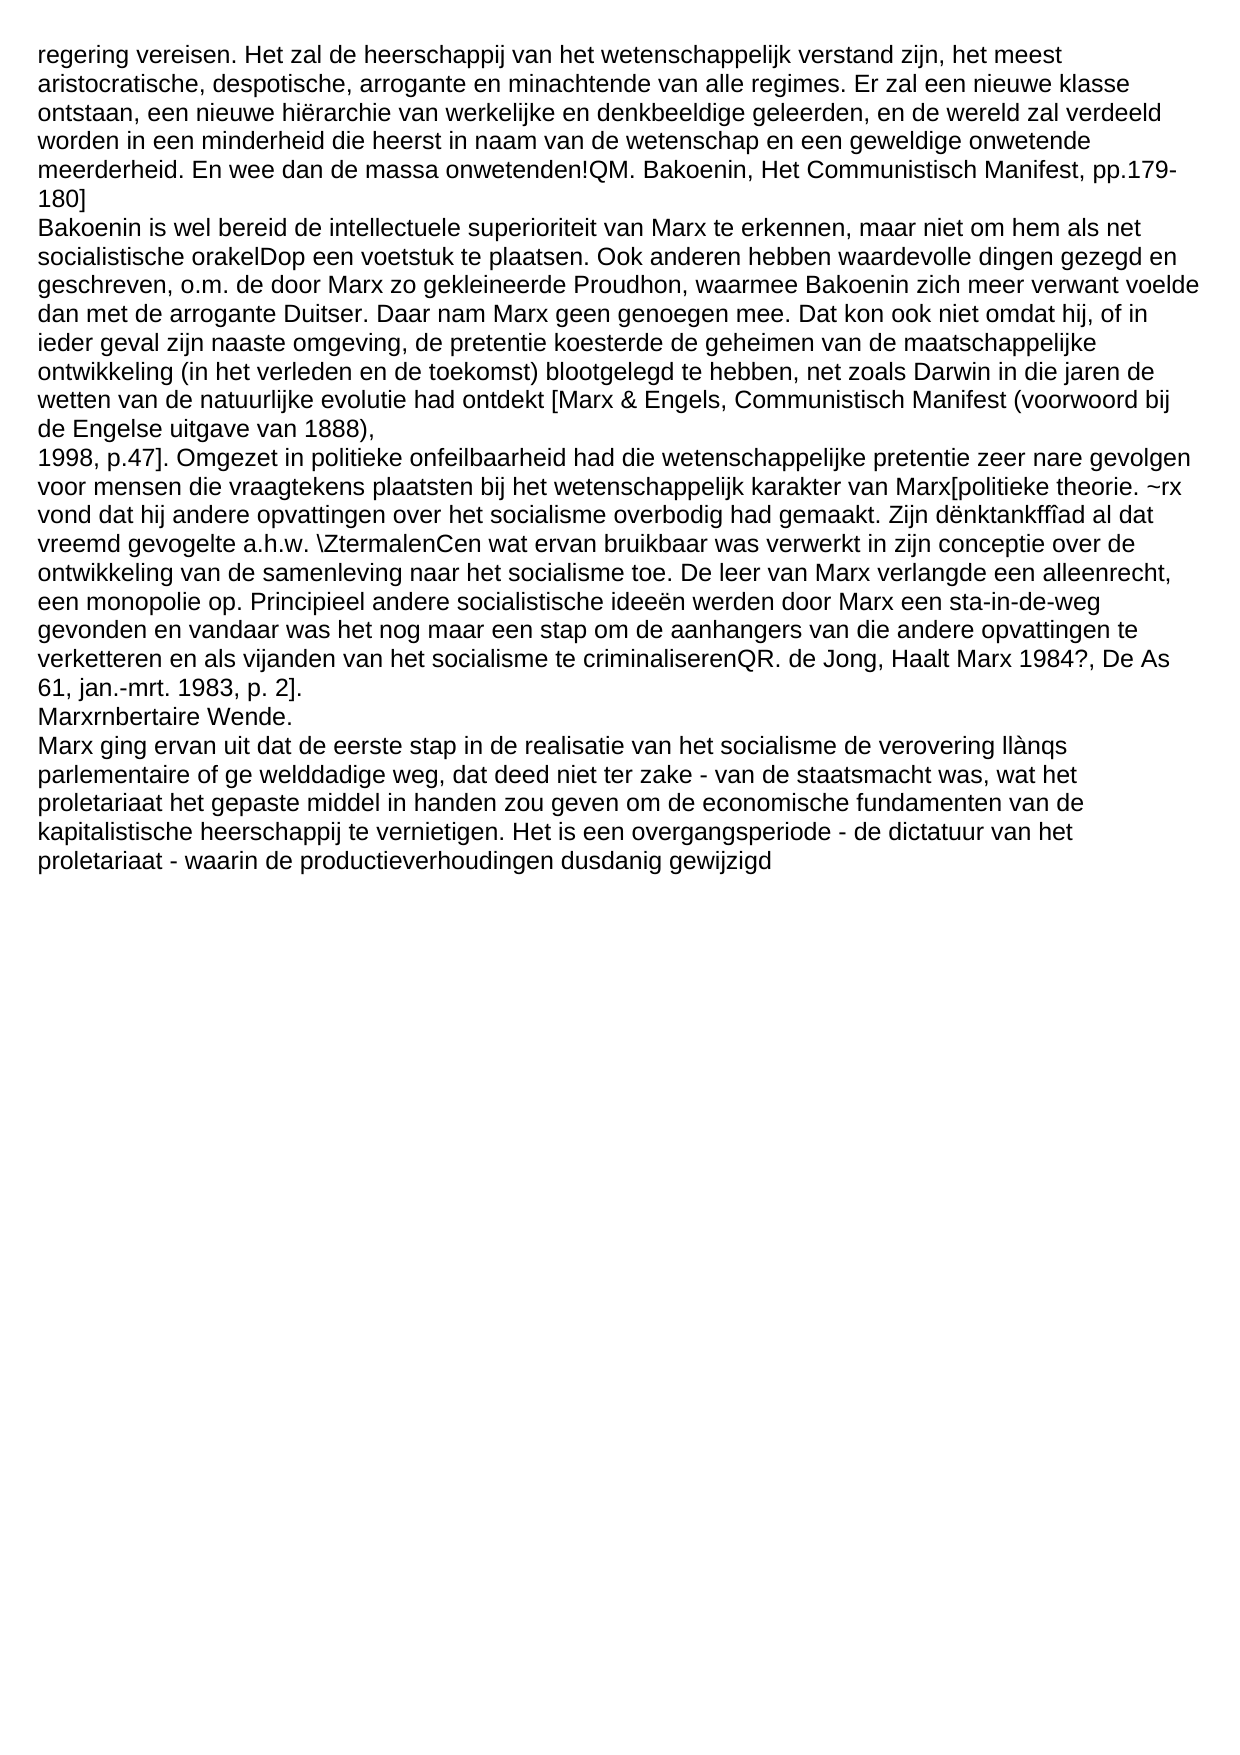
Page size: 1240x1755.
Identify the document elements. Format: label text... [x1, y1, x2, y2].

text regering vereisen. Het zal de heerschappij van het wetenschappelijk verstand zijn, het meest aristocratische, despotische, arrogante en minachtende van alle regimes. Er zal een nieuwe klasse ontstaan, een nieuwe hiërarchie van werkelijke en denkbeeldige geleerden, en de wereld zal verdeeld worden in een minderheid die heerst in naam van de wetenschap en een geweldige onwetende meerderheid. En wee dan de massa onwetenden!QM. Bakoenin, Het Communistisch Manifest, pp.179- 180] [37, 40, 1202, 212]
text Marxrnbertaire Wende. [37, 702, 1202, 731]
text Bakoenin is wel bereid de intellectuele superioriteit van Marx te erkennen, maar niet om hem als net socialistische orakelDop een voetstuk te plaatsen. Ook anderen hebben waardevolle dingen gezegd en geschreven, o.m. de door Marx zo gekleineerde Proudhon, waarmee Bakoenin zich meer verwant voelde dan met de arrogante Duitser. Daar nam Marx geen genoegen mee. Dat kon ook niet omdat hij, of in ieder geval zijn naaste omgeving, de pretentie koesterde de geheimen van de maatschappelijke ontwikkeling (in het verleden en de toekomst) blootgelegd te hebben, net zoals Darwin in die jaren de wetten van de natuurlijke evolutie had ontdekt [Marx & Engels, Communistisch Manifest (voorwoord bij de Engelse uitgave van 1888), [37, 213, 1202, 443]
text 1998, p.47]. Omgezet in politieke onfeilbaarheid had die wetenschappelijke pretentie zeer nare gevolgen voor mensen die vraagtekens plaatsten bij het wetenschappelijk karakter van Marx[politieke theorie. ~rx vond dat hij andere opvattingen over het socialisme overbodig had gemaakt. Zijn dënktankffîad al dat vreemd gevogelte a.h.w. \ZtermalenCen wat ervan bruikbaar was verwerkt in zijn conceptie over de ontwikkeling van de samenleving naar het socialisme toe. De leer van Marx verlangde een alleenrecht, een monopolie op. Principieel andere socialistische ideeën werden door Marx een sta-in-de-weg gevonden en vandaar was het nog maar een stap om de aanhangers van die andere opvattingen te verketteren en als vijanden van het socialisme te criminaliserenQR. de Jong, Haalt Marx 1984?, De As 61, jan.-mrt. 1983, p. 2]. [37, 443, 1202, 702]
text Marx ging ervan uit dat de eerste stap in de realisatie van het socialisme de verovering llànqs parlementaire of ge welddadige weg, dat deed niet ter zake - van de staatsmacht was, wat het proletariaat het gepaste middel in handen zou geven om de economische fundamenten van de kapitalistische heerschappij te vernietigen. Het is een overgangsperiode - de dictatuur van het proletariaat - waarin de productieverhoudingen dusdanig gewijzigd [37, 731, 1202, 874]
